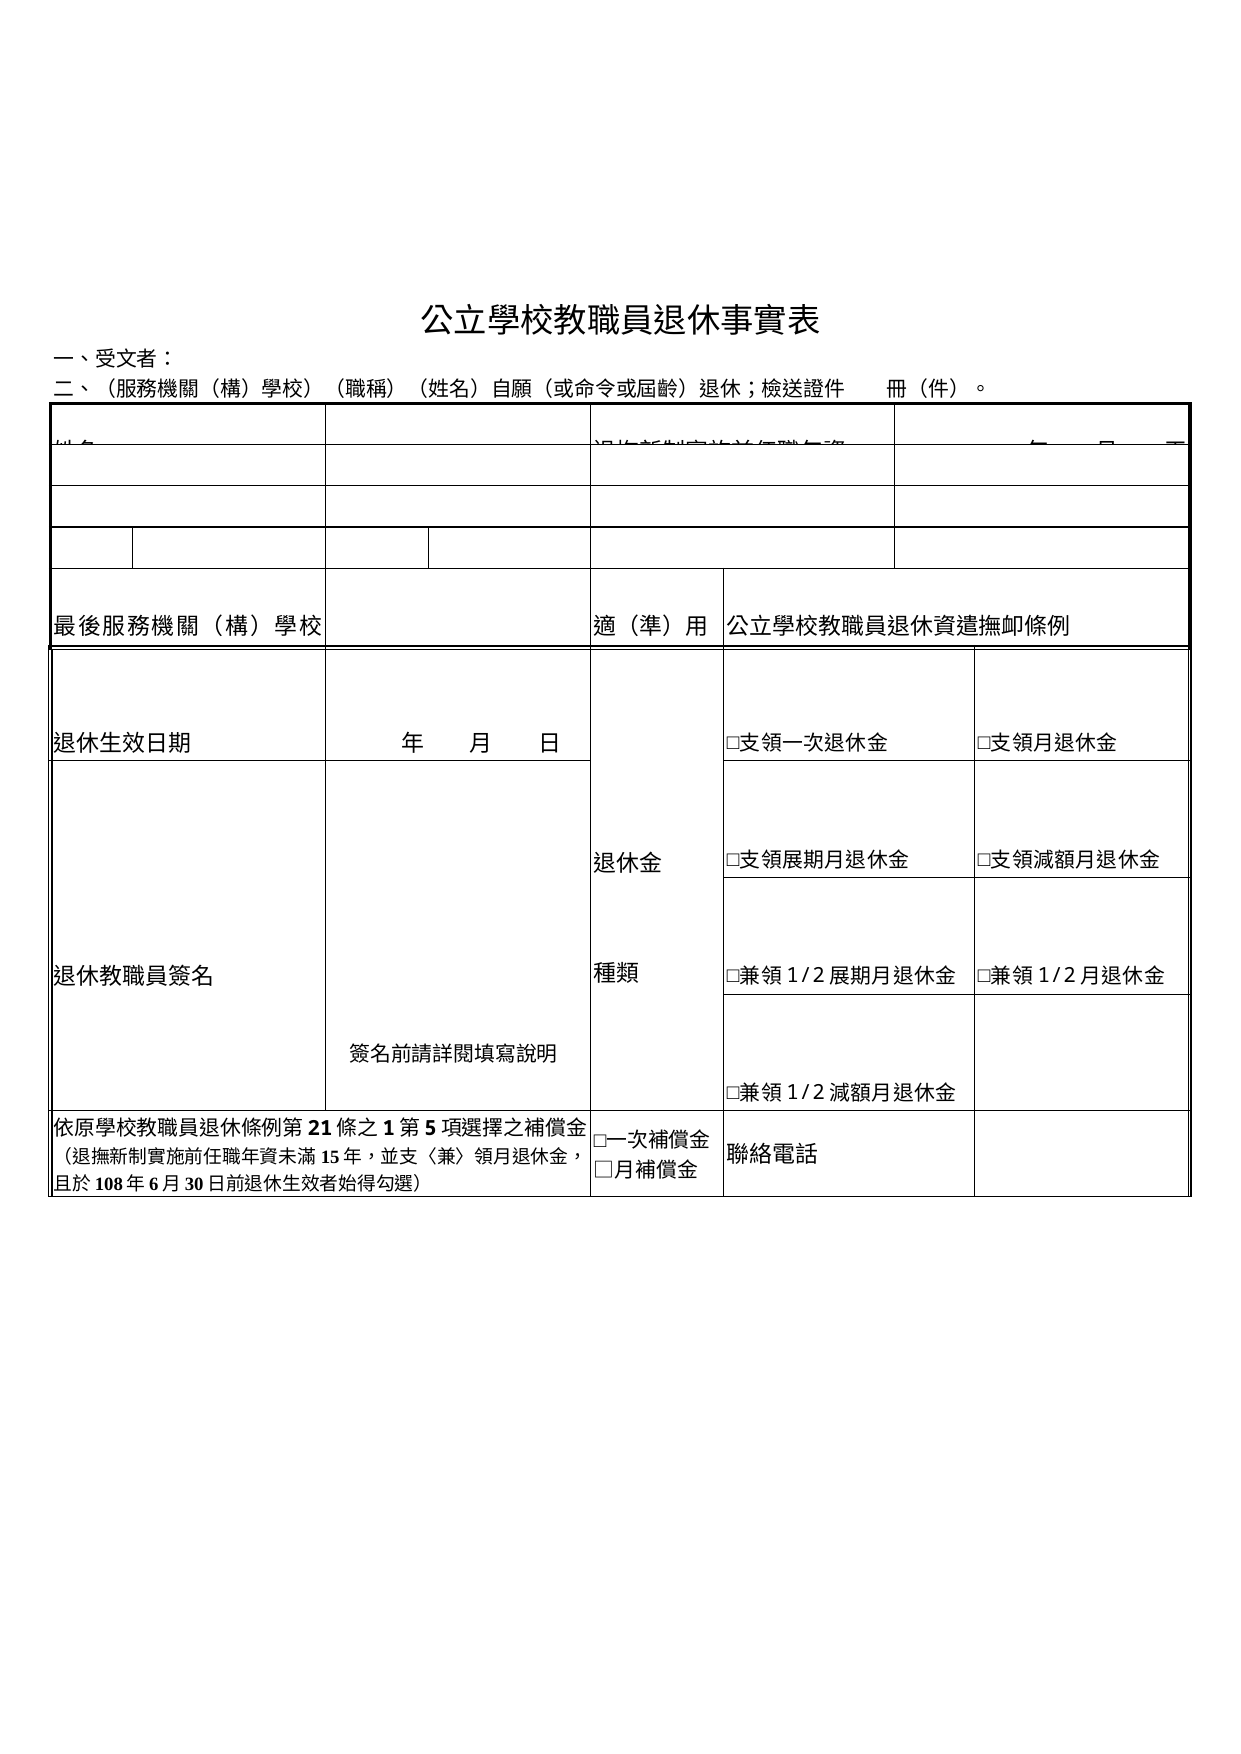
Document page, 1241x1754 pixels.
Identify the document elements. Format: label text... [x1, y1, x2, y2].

table_cell □支領展期月退休金 [724, 761, 974, 877]
table_cell □兼領1/2展期月退休金 [724, 878, 974, 994]
table_cell 姓名 [52, 405, 325, 444]
table_cell 年 月 天 [895, 445, 1188, 485]
table_cell 最後服務機關（構）學校及代號 [52, 569, 325, 645]
table_cell 退休薪點 [326, 528, 428, 568]
table_cell 退休生效日期 [53, 650, 325, 760]
table_cell 年 月 天 [895, 528, 1188, 568]
table_cell 一、受文者： 二、（服務機關（構）學校）（職稱）（姓名）自願（或命令或屆齡）退休；檢送證件 冊（件）。 [50, 342, 1190, 402]
table_cell 適（準）用 條款 [591, 569, 723, 645]
table_cell □支領減額月退休金 [975, 761, 1188, 877]
table_cell [326, 569, 590, 645]
table_cell 年 月 天 [895, 405, 1188, 444]
table_cell 薪點 [429, 528, 590, 568]
table_cell 私立學校儲金制後任職年資 [591, 528, 894, 568]
table_cell 年 月 天 [895, 486, 1188, 526]
table_cell 退撫新制實施前任職年資 [591, 405, 894, 444]
table_cell 退撫新制實施後任職年資 [591, 445, 894, 485]
table_cell □支領一次退休金 [724, 650, 974, 760]
table_cell 國民身分證統一編號/居留證號 [52, 445, 325, 485]
table_cell [326, 445, 590, 485]
table_cell 私立學校儲金制前任職年資 [591, 486, 894, 526]
table_cell [326, 761, 590, 1110]
table_cell □兼領1/2月退休金 [975, 878, 1188, 994]
table_cell [326, 405, 590, 444]
table_cell 退休教職員簽名 [53, 761, 325, 1110]
table_cell 聯絡電話 [724, 1111, 974, 1196]
table_cell □支領月退休金 [975, 650, 1188, 760]
table_cell 出生日期 [52, 486, 325, 526]
table_cell 公立學校教職員退休資遣撫卹條例 第 條 項 款 [724, 569, 1188, 645]
table_cell 年 月 日 [326, 650, 590, 760]
table_cell □兼領1/2減額月退休金 [724, 995, 974, 1110]
table_cell [975, 995, 1188, 1110]
table_cell [975, 1111, 1188, 1196]
table_header 公立學校教職員退休事實表 [50, 294, 1190, 342]
table_cell □一次補償金 □月補償金 [591, 1111, 723, 1196]
table_cell 退休金 種類 [591, 650, 723, 1110]
table_cell 職稱 [52, 528, 132, 568]
table_cell 年 月 日 [326, 486, 590, 526]
table_cell 依原學校教職員退休條例第21條之1第5項選擇之補償金 （退撫新制實施前任職年資未滿15年，並支〈兼〉領月退休金，且於108年6月30日前退休生效者始得勾選） [53, 1111, 590, 1196]
table_cell [133, 528, 325, 568]
